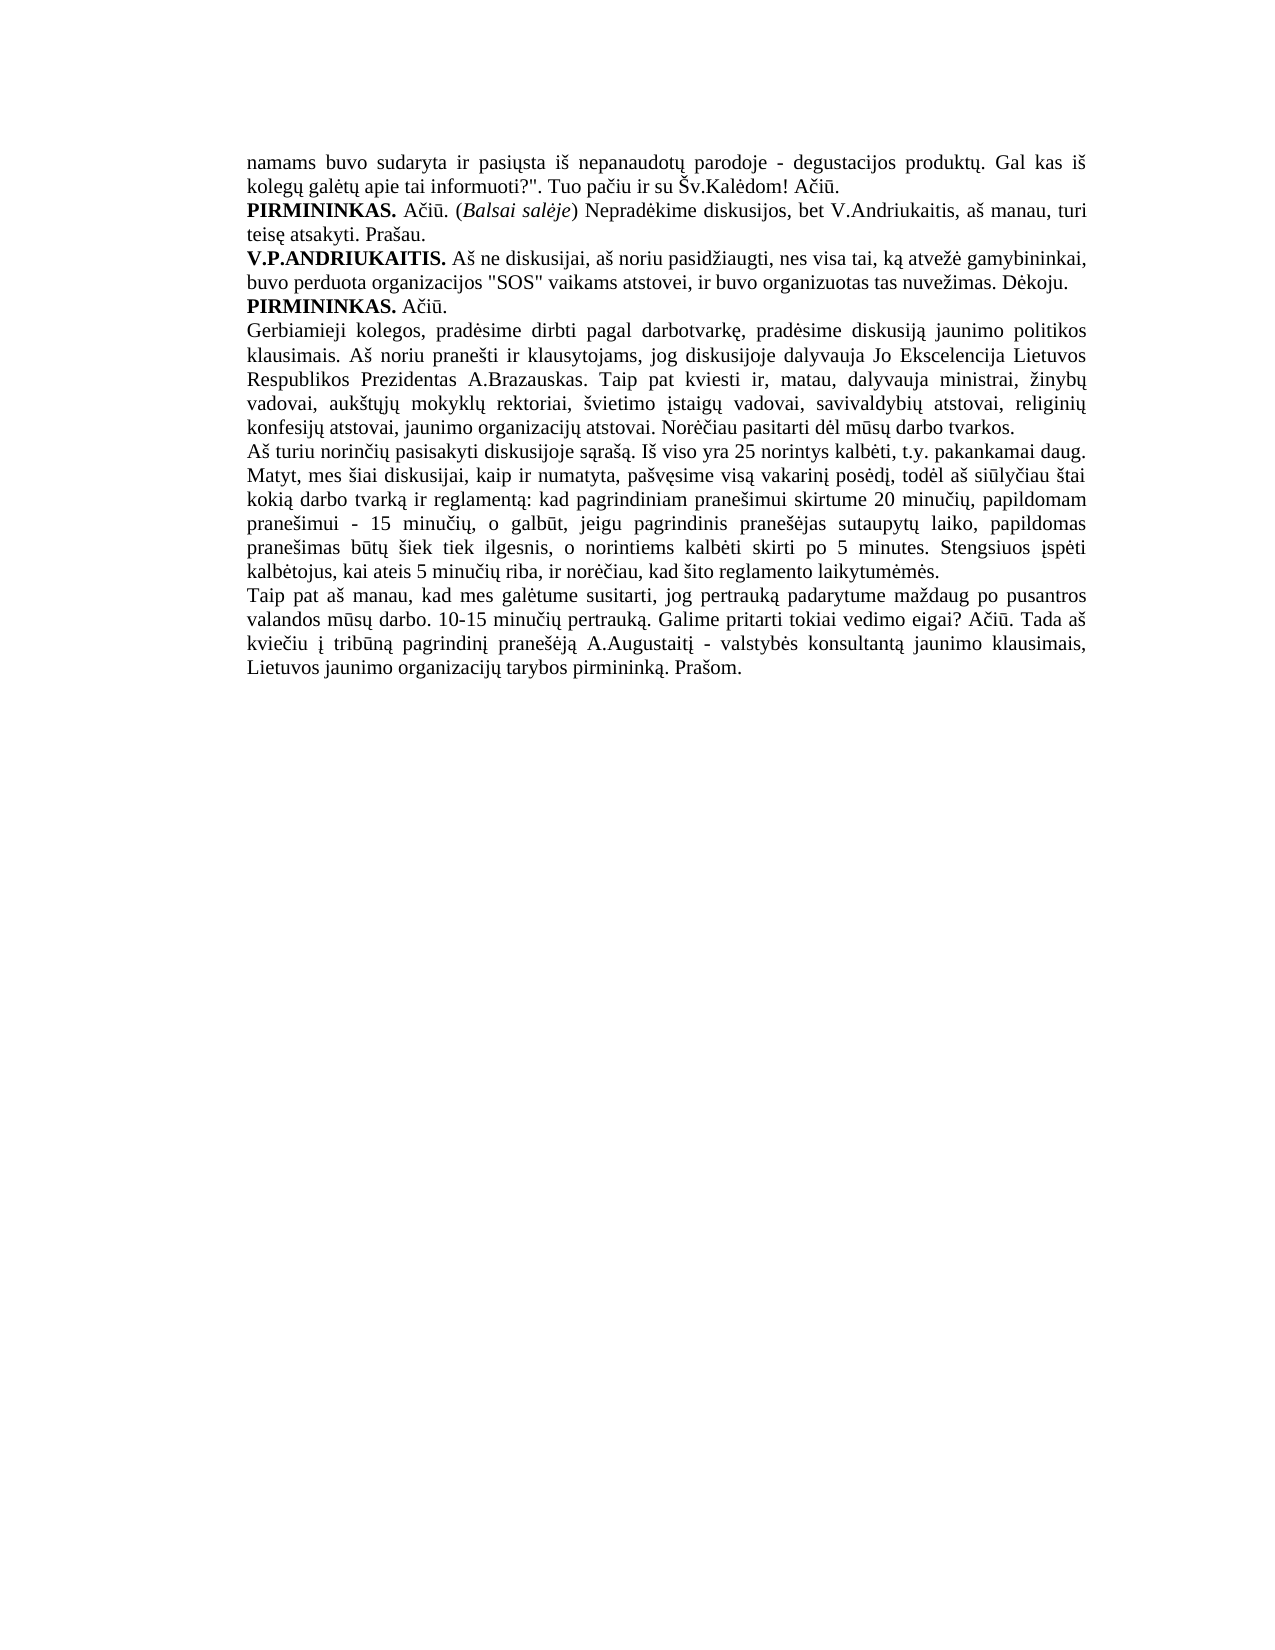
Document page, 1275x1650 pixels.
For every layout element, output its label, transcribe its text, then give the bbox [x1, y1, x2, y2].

text V.P.ANDRIUKAITIS. Aš ne diskusijai, aš noriu pasidžiaugti, nes visa tai, ką atvežė gamybininkai, buvo perduota organizacijos "SOS" vaikams atstovei, ir buvo organizuotas tas nuvežimas. Dėkoju. [247, 246, 1087, 294]
text Taip pat aš manau, kad mes galėtume susitarti, jog pertrauką padarytume maždaug po pusantros valandos mūsų darbo. 10-15 minučių pertrauką. Galime pritarti tokiai vedimo eigai? Ačiū. Tada aš kviečiu į tribūną pagrindinį pranešėją A.Augustaitį - valstybės konsultantą jaunimo klausimais, Lietuvos jaunimo organizacijų tarybos pirmininką. Prašom. [247, 583, 1087, 679]
text Gerbiamieji kolegos, pradėsime dirbti pagal darbotvarkę, pradėsime diskusiją jaunimo politikos klausimais. Aš noriu pranešti ir klausytojams, jog diskusijoje dalyvauja Jo Ekscelencija Lietuvos Respublikos Prezidentas A.Brazauskas. Taip pat kviesti ir, matau, dalyvauja ministrai, žinybų vadovai, aukštųjų mokyklų rektoriai, švietimo įstaigų vadovai, savivaldybių atstovai, religinių konfesijų atstovai, jaunimo organizacijų atstovai. Norėčiau pasitarti dėl mūsų darbo tvarkos. [247, 318, 1087, 439]
text PIRMININKAS. Ačiū. [247, 294, 1087, 318]
text Aš turiu norinčių pasisakyti diskusijoje sąrašą. Iš viso yra 25 norintys kalbėti, t.y. pakankamai daug. Matyt, mes šiai diskusijai, kaip ir numatyta, pašvęsime visą vakarinį posėdį, todėl aš siūlyčiau štai kokią darbo tvarką ir reglamentą: kad pagrindiniam pranešimui skirtume 20 minučių, papildomam pranešimui - 15 minučių, o galbūt, jeigu pagrindinis pranešėjas sutaupytų laiko, papildomas pranešimas būtų šiek tiek ilgesnis, o norintiems kalbėti skirti po 5 minutes. Stengsiuos įspėti kalbėtojus, kai ateis 5 minučių riba, ir norėčiau, kad šito reglamento laikytumėmės. [247, 439, 1087, 583]
text PIRMININKAS. Ačiū. (Balsai salėje) Nepradėkime diskusijos, bet V.Andriukaitis, aš manau, turi teisę atsakyti. Prašau. [247, 198, 1087, 246]
text namams buvo sudaryta ir pasiųsta iš nepanaudotų parodoje - degustacijos produktų. Gal kas iš kolegų galėtų apie tai informuoti?". Tuo pačiu ir su Šv.Kalėdom! Ačiū. [247, 150, 1087, 198]
